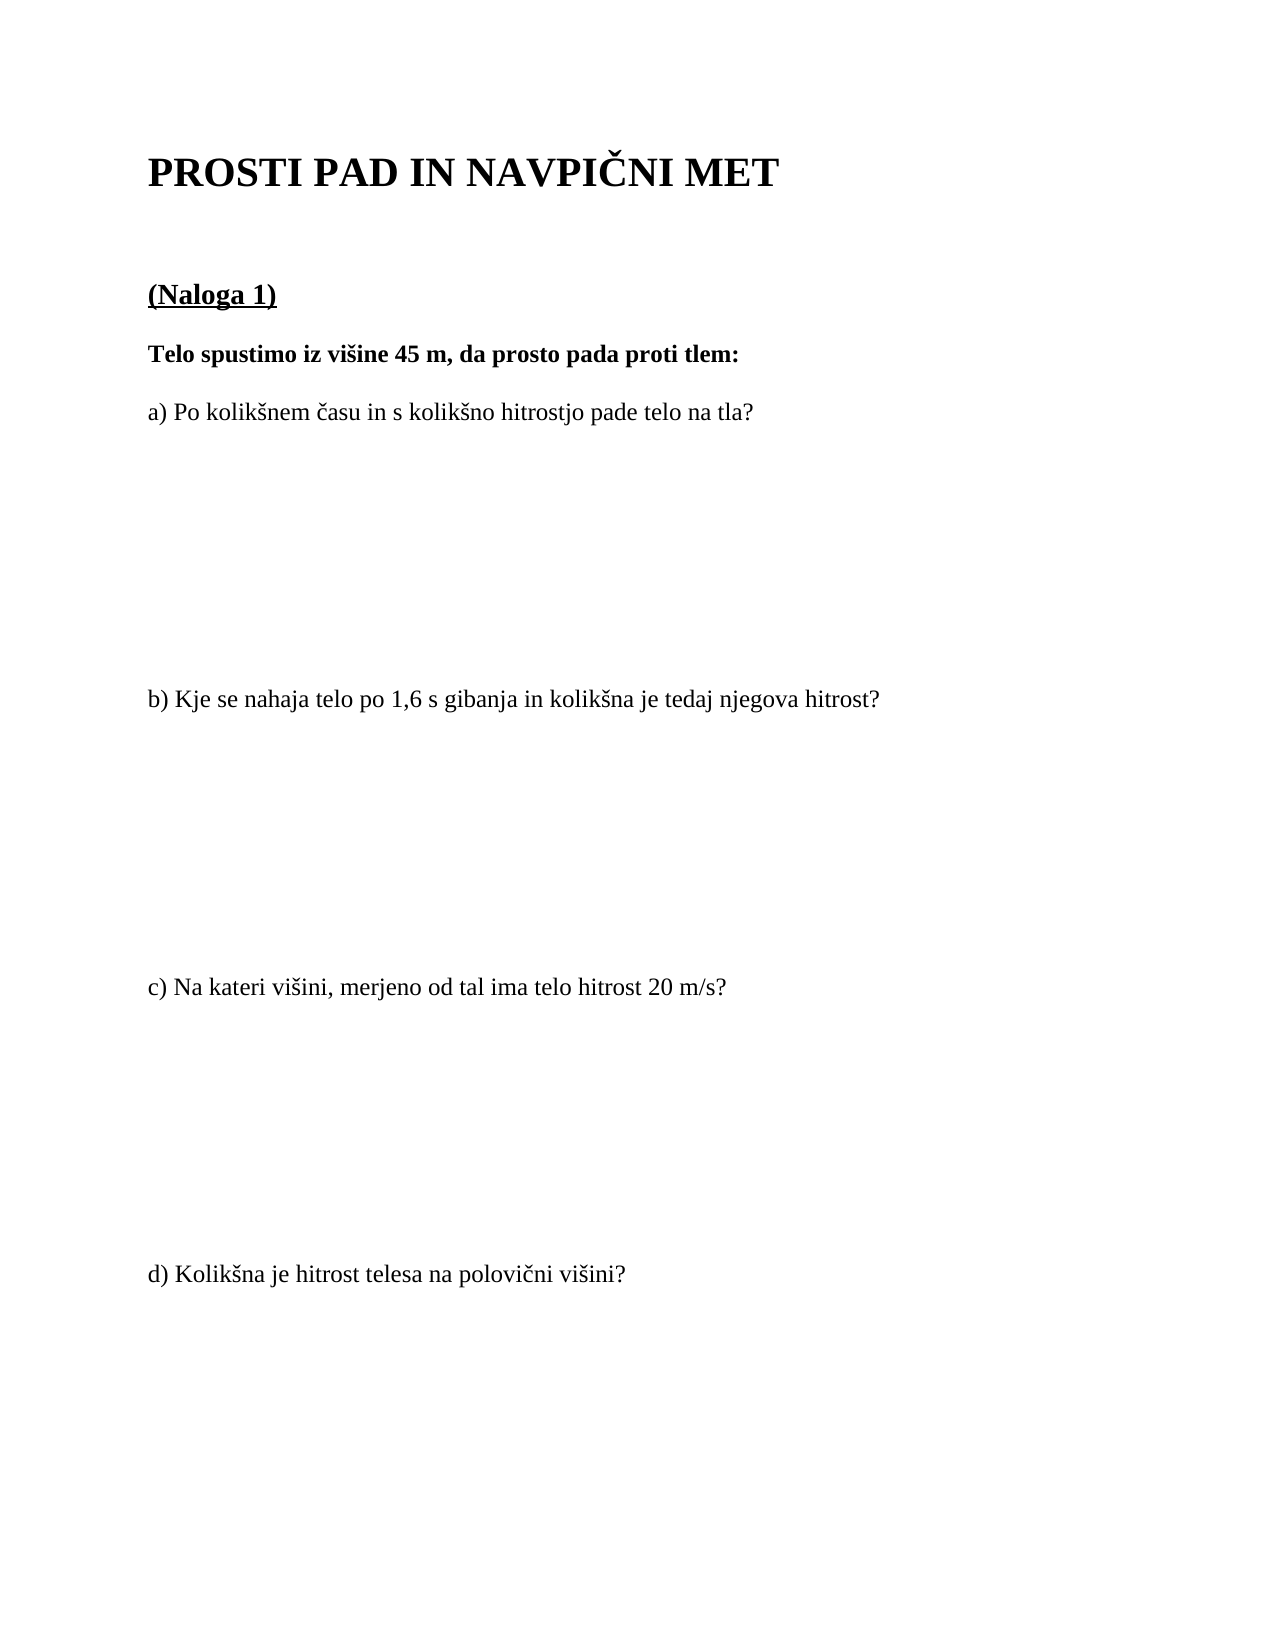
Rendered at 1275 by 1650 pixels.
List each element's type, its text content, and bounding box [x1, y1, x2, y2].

text PROSTI PAD IN NAVPIČNI MET [148, 148, 1127, 196]
text c) Na kateri višini, merjeno od tal ima telo hitrost 20 m/s? [148, 972, 1127, 1001]
text d) Kolikšna je hitrost telesa na polovični višini? [148, 1259, 1127, 1288]
text (Naloga 1) [148, 277, 1127, 311]
text b) Kje se nahaja telo po 1,6 s gibanja in kolikšna je tedaj njegova hitrost? [148, 684, 1127, 713]
text a) Po kolikšnem času in s kolikšno hitrostjo pade telo na tla? [148, 397, 1127, 426]
text Telo spustimo iz višine 45 m, da prosto pada proti tlem: [148, 339, 1127, 368]
